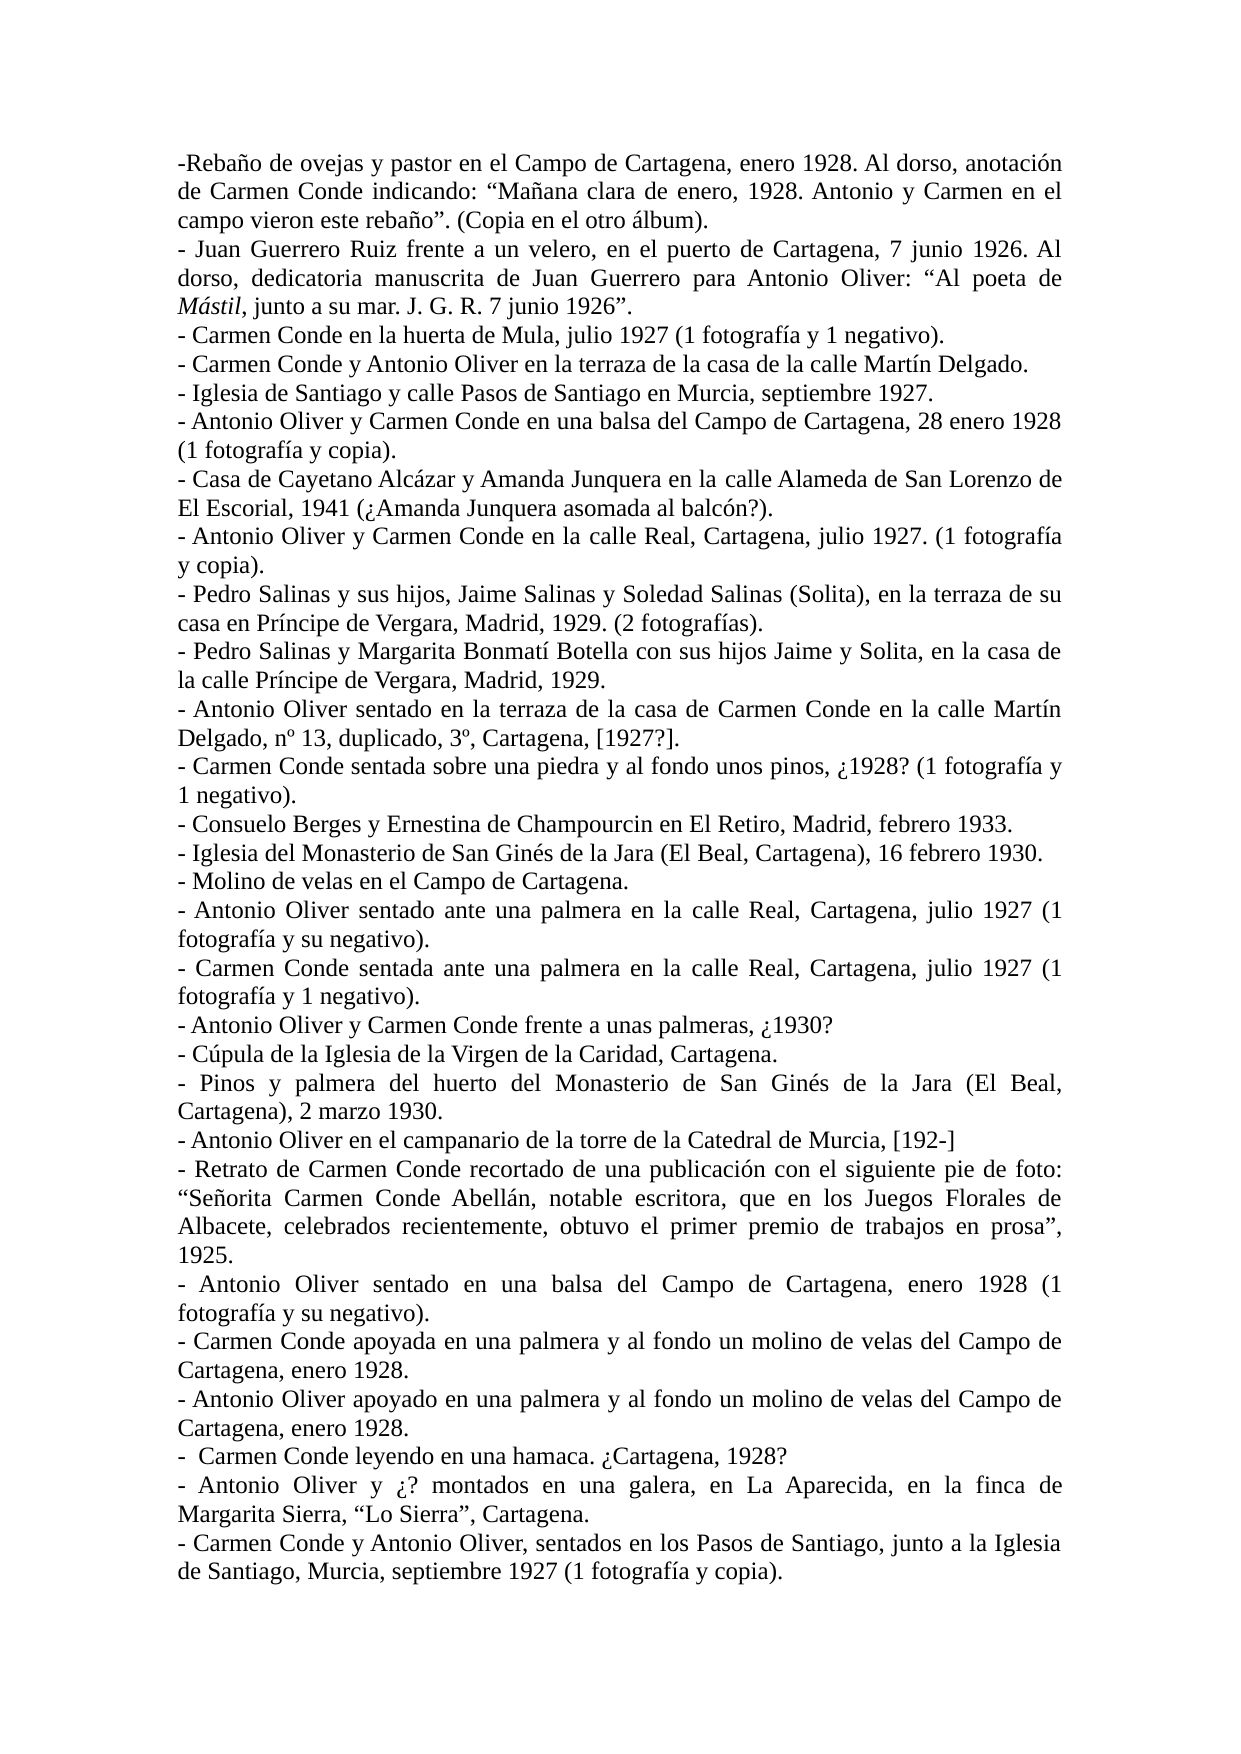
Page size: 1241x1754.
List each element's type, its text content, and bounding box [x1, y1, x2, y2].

text - Carmen Conde y Antonio Oliver en la terraza de la casa de la calle Martín Delgado. [177, 349, 1063, 378]
text - Carmen Conde apoyada en una palmera y al fondo un molino de velas del Campo de Cartagena, enero 1928. [177, 1326, 1063, 1384]
text - Consuelo Berges y Ernestina de Champourcin en El Retiro, Madrid, febrero 1933. [177, 809, 1063, 838]
text - Carmen Conde y Antonio Oliver, sentados en los Pasos de Santiago, junto a la Iglesia de Santiago, Murcia, septiembre 1927 (1 fotografía y copia). [177, 1528, 1063, 1585]
text - Pinos y palmera del huerto del Monasterio de San Ginés de la Jara (El Beal, Cartagena), 2 marzo 1930. [177, 1068, 1063, 1125]
text - Juan Guerrero Ruiz frente a un velero, en el puerto de Cartagena, 7 junio 1926. Al dorso, dedicatoria manuscrita de Juan Guerrero para Antonio Oliver: “Al poeta de Mástil, junto a su mar. J. G. R. 7 junio 1926”. [177, 234, 1063, 320]
text - Antonio Oliver sentado ante una palmera en la calle Real, Cartagena, julio 1927 (1 fotografía y su negativo). [177, 895, 1063, 953]
text - Antonio Oliver y Carmen Conde en una balsa del Campo de Cartagena, 28 enero 1928 (1 fotografía y copia). [177, 406, 1063, 464]
text - Carmen Conde sentada ante una palmera en la calle Real, Cartagena, julio 1927 (1 fotografía y 1 negativo). [177, 953, 1063, 1010]
text - Casa de Cayetano Alcázar y Amanda Junquera en la calle Alameda de San Lorenzo de El Escorial, 1941 (¿Amanda Junquera asomada al balcón?). [177, 464, 1063, 521]
text - Cúpula de la Iglesia de la Virgen de la Caridad, Cartagena. [177, 1039, 1063, 1068]
text - Molino de velas en el Campo de Cartagena. [177, 866, 1063, 895]
text - Antonio Oliver y ¿? montados en una galera, en La Aparecida, en la finca de Margarita Sierra, “Lo Sierra”, Cartagena. [177, 1470, 1063, 1528]
text - Carmen Conde leyendo en una hamaca. ¿Cartagena, 1928? [177, 1441, 1063, 1470]
text - Antonio Oliver y Carmen Conde frente a unas palmeras, ¿1930? [177, 1010, 1063, 1039]
text - Pedro Salinas y Margarita Bonmatí Botella con sus hijos Jaime y Solita, en la casa de la calle Príncipe de Vergara, Madrid, 1929. [177, 636, 1063, 694]
text - Iglesia del Monasterio de San Ginés de la Jara (El Beal, Cartagena), 16 febrero 1930. [177, 838, 1063, 866]
text - Antonio Oliver en el campanario de la torre de la Catedral de Murcia, [192-] [177, 1125, 1063, 1154]
text - Antonio Oliver y Carmen Conde en la calle Real, Cartagena, julio 1927. (1 fotografía y copia). [177, 521, 1063, 579]
text - Antonio Oliver sentado en una balsa del Campo de Cartagena, enero 1928 (1 fotografía y su negativo). [177, 1269, 1063, 1326]
text - Antonio Oliver apoyado en una palmera y al fondo un molino de velas del Campo de Cartagena, enero 1928. [177, 1384, 1063, 1441]
text - Carmen Conde sentada sobre una piedra y al fondo unos pinos, ¿1928? (1 fotografía y 1 negativo). [177, 751, 1063, 809]
text - Pedro Salinas y sus hijos, Jaime Salinas y Soledad Salinas (Solita), en la terraza de su casa en Príncipe de Vergara, Madrid, 1929. (2 fotografías). [177, 579, 1063, 636]
text - Iglesia de Santiago y calle Pasos de Santiago en Murcia, septiembre 1927. [177, 378, 1063, 406]
text -Rebaño de ovejas y pastor en el Campo de Cartagena, enero 1928. Al dorso, anotación de Carmen Conde indicando: “Mañana clara de enero, 1928. Antonio y Carmen en el campo vieron este rebaño”. (Copia en el otro álbum). [177, 148, 1063, 234]
text - Antonio Oliver sentado en la terraza de la casa de Carmen Conde en la calle Martín Delgado, nº 13, duplicado, 3º, Cartagena, [1927?]. [177, 694, 1063, 751]
text - Retrato de Carmen Conde recortado de una publicación con el siguiente pie de foto: “Señorita Carmen Conde Abellán, notable escritora, que en los Juegos Florales de Albacete, celebrados recientemente, obtuvo el primer premio de trabajos en prosa”, 1925. [177, 1154, 1063, 1269]
text - Carmen Conde en la huerta de Mula, julio 1927 (1 fotografía y 1 negativo). [177, 320, 1063, 349]
